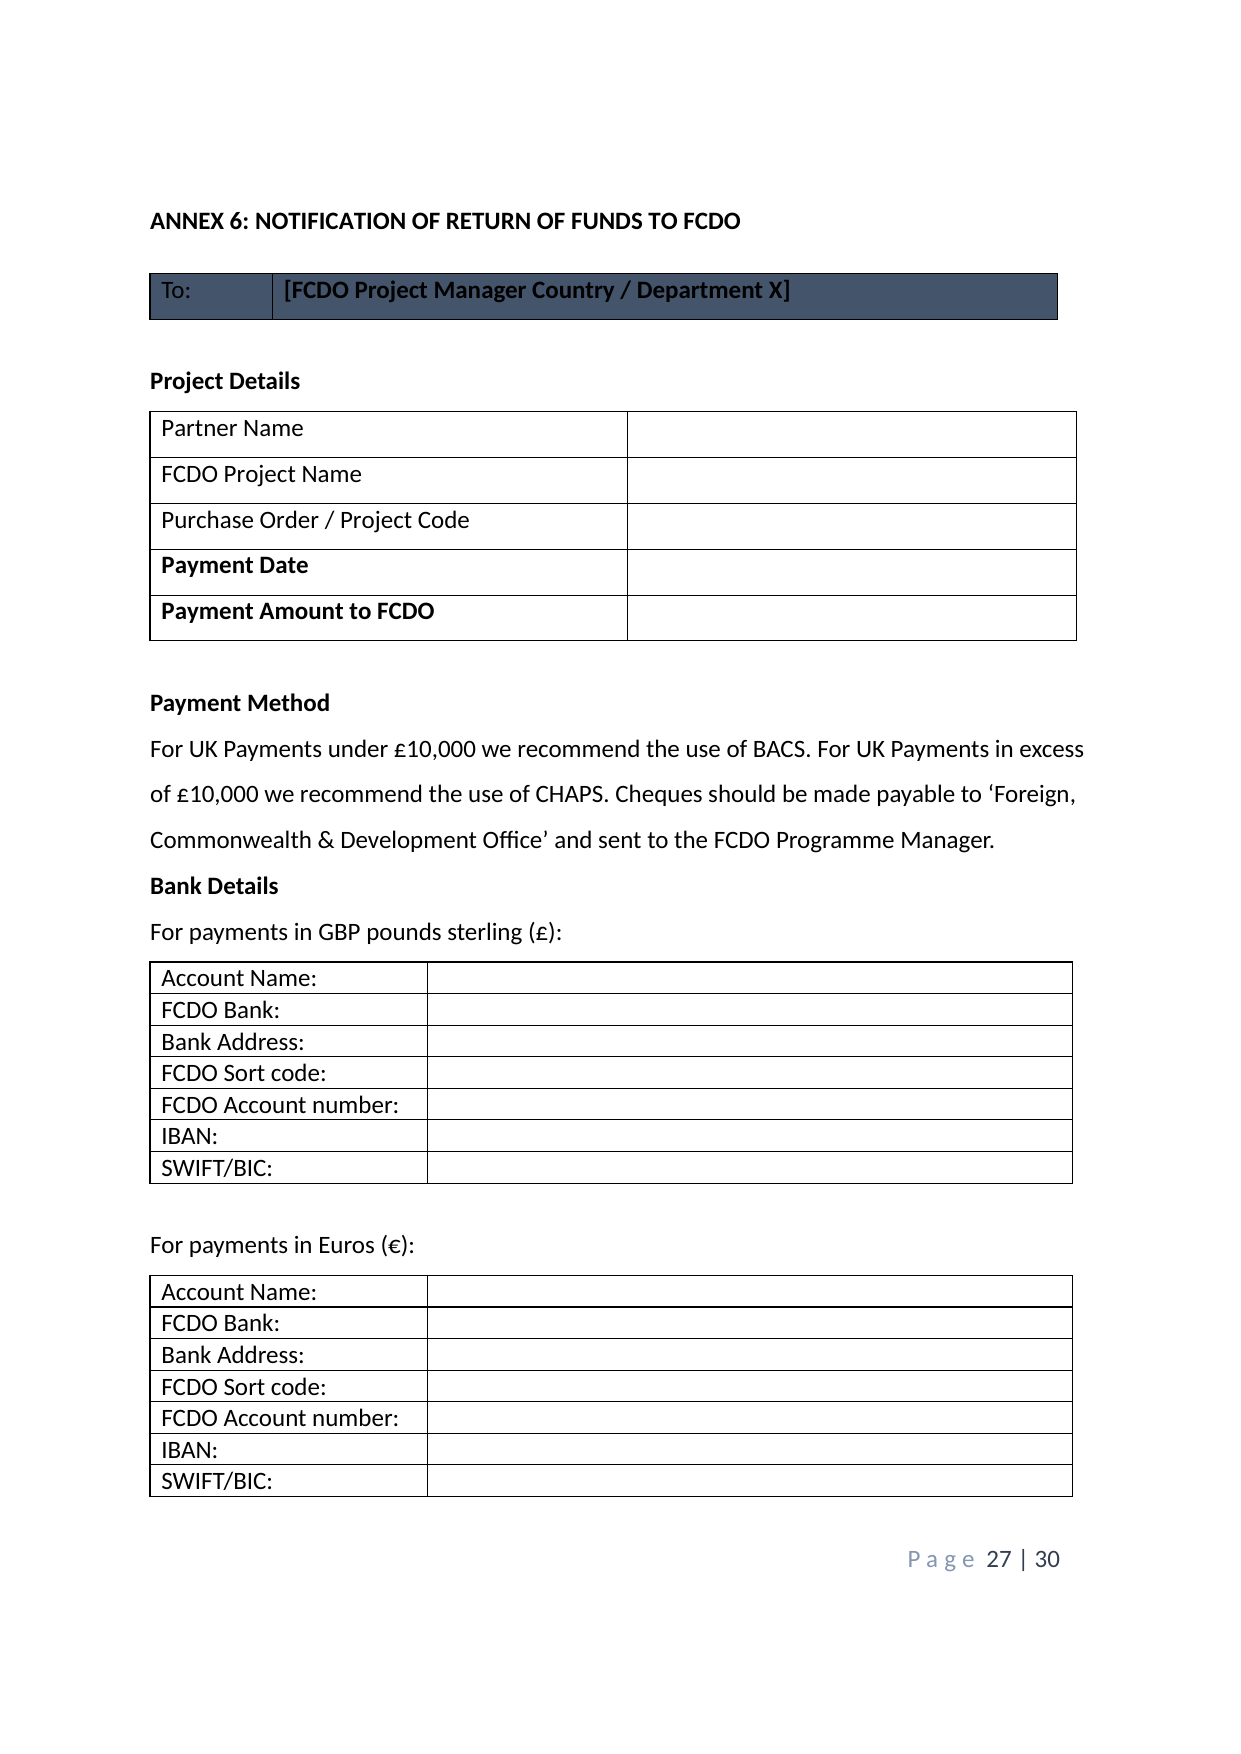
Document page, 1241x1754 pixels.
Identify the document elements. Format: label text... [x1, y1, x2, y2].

text Payment Method [150, 687, 1090, 718]
table_header To: [151, 274, 272, 319]
text For payments in GBP pounds sterling (£): [150, 916, 1090, 946]
table_cell [428, 1026, 1072, 1056]
table_header [628, 412, 1076, 457]
table_cell [428, 1308, 1072, 1338]
table_cell [628, 550, 1076, 594]
table_cell FCDO Project Name [151, 458, 627, 503]
table_cell FCDO Sort code: [151, 1057, 427, 1088]
table_cell [428, 1434, 1072, 1464]
table_header Account Name: [151, 963, 427, 993]
table_cell [428, 1120, 1072, 1151]
text Bank Details [150, 870, 1090, 901]
table_cell Bank Address: [151, 1026, 427, 1056]
text For payments in Euros (€): [150, 1229, 1090, 1260]
table_cell [428, 1339, 1072, 1369]
table_cell [428, 1057, 1072, 1088]
table_cell Bank Address: [151, 1339, 427, 1369]
table_cell [428, 1152, 1072, 1182]
table_cell [428, 1371, 1072, 1401]
table_cell IBAN: [151, 1434, 427, 1464]
table_cell FCDO Bank: [151, 994, 427, 1024]
subtitle ANNEX 6: NOTIFICATION OF RETURN OF FUNDS TO FCDO [150, 206, 1090, 236]
table_cell SWIFT/BIC: [151, 1465, 427, 1496]
table_cell IBAN: [151, 1120, 427, 1151]
text For UK Payments under £10,000 we recommend the use of BACS. For UK Payments in excess of £10,000 we recommend the use of CHAPS. Cheques should be made payable to ‘Foreign, Commonwealth & Development Office’ and sent to the FCDO Programme Manager. [150, 733, 1090, 855]
table_header Account Name: [151, 1276, 427, 1306]
table_cell [428, 1089, 1072, 1119]
table_cell [628, 504, 1076, 549]
table_cell FCDO Account number: [151, 1089, 427, 1119]
table_cell FCDO Sort code: [151, 1371, 427, 1401]
text Project Details [150, 365, 1090, 396]
table_header [FCDO Project Manager Country / Department X] [273, 274, 1057, 319]
table_cell Purchase Order / Project Code [151, 504, 627, 549]
table_header [428, 1276, 1072, 1306]
table_cell Payment Date [151, 550, 627, 594]
table_cell FCDO Account number: [151, 1402, 427, 1433]
table_header [428, 963, 1072, 993]
table_cell [428, 1465, 1072, 1496]
table_cell [628, 458, 1076, 503]
table_cell Payment Amount to FCDO [151, 596, 627, 640]
table_header Partner Name [151, 412, 627, 457]
table_cell SWIFT/BIC: [151, 1152, 427, 1182]
table_cell [628, 596, 1076, 640]
table_cell [428, 994, 1072, 1024]
table_cell [428, 1402, 1072, 1433]
table_cell FCDO Bank: [151, 1308, 427, 1338]
